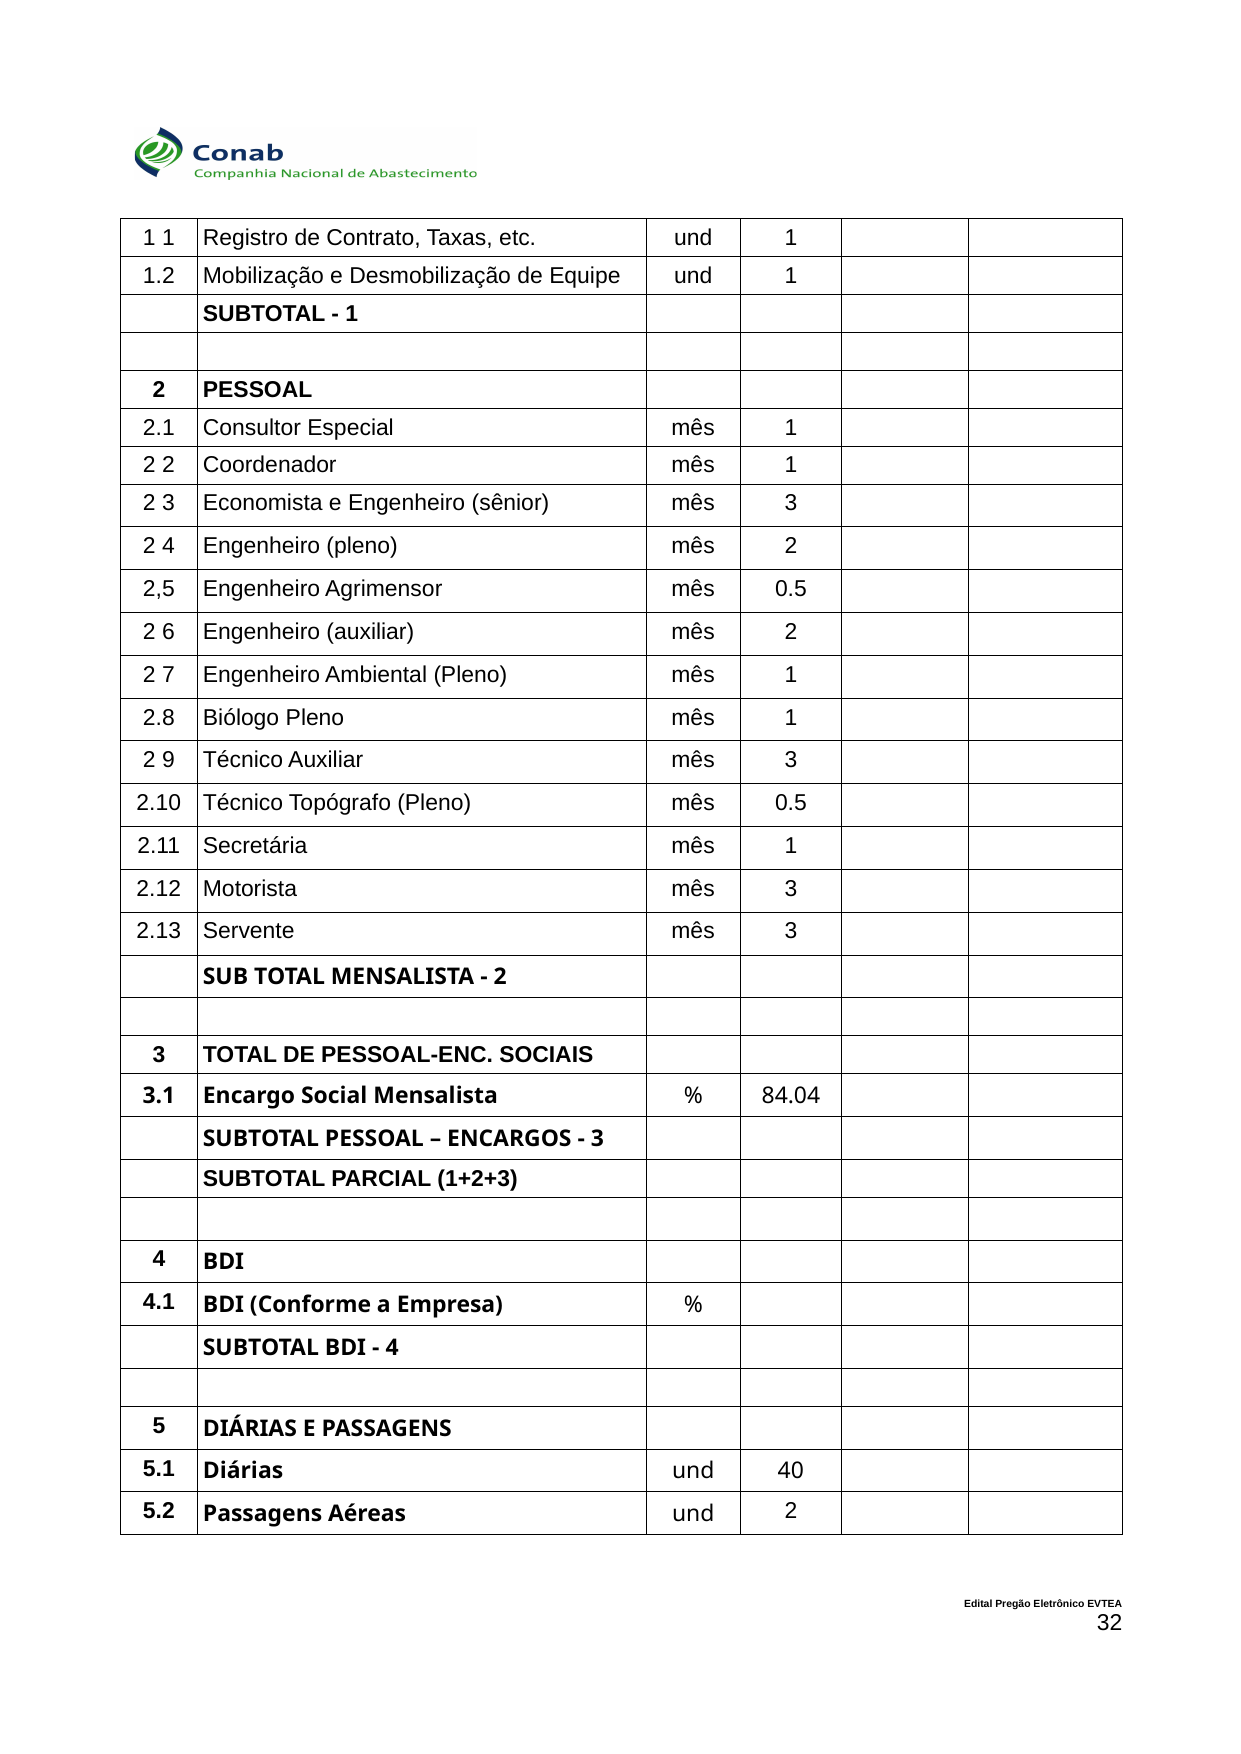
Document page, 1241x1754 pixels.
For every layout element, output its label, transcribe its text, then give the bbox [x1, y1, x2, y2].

table_cell Técnico Auxiliar [198, 741, 646, 783]
table_cell 5.1 [121, 1450, 197, 1491]
table_cell [969, 409, 1122, 446]
table_cell [741, 295, 841, 332]
table_cell mês [647, 570, 740, 612]
table_cell 1 [741, 219, 841, 256]
table_cell 2.12 [121, 870, 197, 912]
table_cell 5.2 [121, 1492, 197, 1534]
table_cell [121, 333, 197, 370]
table_cell [969, 827, 1122, 869]
table_cell SUBTOTAL - 1 [198, 295, 646, 332]
table_cell [842, 998, 968, 1035]
table_cell [969, 1074, 1122, 1116]
table_cell [647, 1326, 740, 1368]
table_cell [969, 447, 1122, 483]
table_cell [969, 741, 1122, 783]
table_cell [842, 1241, 968, 1282]
table_cell Diárias [198, 1450, 646, 1491]
table_cell Passagens Aéreas [198, 1492, 646, 1534]
table_cell 84,04 [741, 1074, 841, 1116]
table_cell mês [647, 827, 740, 869]
table_cell [842, 1117, 968, 1159]
table_cell [842, 1283, 968, 1325]
table_cell [741, 956, 841, 997]
table_cell Engenheiro Ambiental (Pleno) [198, 656, 646, 697]
table_cell mês [647, 741, 740, 783]
table_cell [741, 1241, 841, 1282]
table_cell 2 [741, 1492, 841, 1534]
table_cell 5 [121, 1407, 197, 1449]
table_cell PESSOAL [198, 371, 646, 408]
table_cell SUB TOTAL MENSALISTA - 2 [198, 956, 646, 997]
table_cell Economista e Engenheiro (sênior) [198, 485, 646, 526]
table_cell [198, 333, 646, 370]
table_cell [741, 371, 841, 408]
table_cell 4 [121, 1241, 197, 1282]
table_cell Consultor Especial [198, 409, 646, 446]
table_cell [647, 1407, 740, 1449]
table_cell [969, 784, 1122, 826]
table_cell [969, 257, 1122, 294]
table_cell [121, 1326, 197, 1368]
table_cell 3 [741, 485, 841, 526]
table_cell [842, 1074, 968, 1116]
table_header mês [647, 699, 740, 740]
table_cell mês [647, 913, 740, 954]
table_cell 2.13 [121, 913, 197, 954]
table_cell 3 [121, 1036, 197, 1073]
table_cell [969, 1036, 1122, 1073]
table_cell [969, 1117, 1122, 1159]
table_cell Técnico Topógrafo (Pleno) [198, 784, 646, 826]
table_cell [842, 1369, 968, 1406]
table_cell [842, 219, 968, 256]
table_cell BDI (Conforme a Empresa) [198, 1283, 646, 1325]
table_cell [121, 1117, 197, 1159]
table_cell 2 4 [121, 527, 197, 569]
table_cell mês [647, 784, 740, 826]
table_cell [969, 570, 1122, 612]
table_cell [842, 333, 968, 370]
table_cell Secretária [198, 827, 646, 869]
table_cell und [647, 257, 740, 294]
table_cell 3.1 [121, 1074, 197, 1116]
table_cell [969, 1160, 1122, 1197]
table_cell Engenheiro (pleno) [198, 527, 646, 569]
table_cell 2.10 [121, 784, 197, 826]
table_cell 3 [741, 741, 841, 783]
table_cell [842, 1036, 968, 1073]
table_cell [647, 295, 740, 332]
table_cell [842, 257, 968, 294]
table_cell [842, 956, 968, 997]
table_cell und [647, 219, 740, 256]
table_cell [741, 1117, 841, 1159]
table_cell [969, 527, 1122, 569]
table_header [842, 699, 968, 740]
table_cell 2 9 [121, 741, 197, 783]
table_cell [969, 913, 1122, 954]
table_cell [969, 1198, 1122, 1239]
table_cell [647, 1241, 740, 1282]
table_cell [647, 956, 740, 997]
table_cell 2,5 [121, 570, 197, 612]
table_cell [121, 998, 197, 1035]
table_cell 2 6 [121, 613, 197, 655]
table_cell [647, 1036, 740, 1073]
table_cell [842, 371, 968, 408]
table_cell 1 1 [121, 219, 197, 256]
table_cell 1 [741, 447, 841, 483]
table_cell 2 [741, 613, 841, 655]
table_cell [121, 1160, 197, 1197]
table_cell [842, 1326, 968, 1368]
table_cell [741, 1160, 841, 1197]
table_cell BDI [198, 1241, 646, 1282]
table_cell 2.11 [121, 827, 197, 869]
table_cell [741, 1283, 841, 1325]
table_cell [842, 613, 968, 655]
table_cell [647, 1160, 740, 1197]
table_cell [121, 295, 197, 332]
table_cell SUBTOTAL PARCIAL (1+2+3) [198, 1160, 646, 1197]
table_cell Coordenador [198, 447, 646, 483]
table_cell 2 [121, 371, 197, 408]
table_cell 0,5 [741, 570, 841, 612]
table_cell [842, 527, 968, 569]
table_cell [969, 333, 1122, 370]
table_cell [121, 1369, 197, 1406]
table_cell DIÁRIAS E PASSAGENS [198, 1407, 646, 1449]
table_cell % [647, 1074, 740, 1116]
table_cell 2 2 [121, 447, 197, 483]
table_cell [969, 219, 1122, 256]
table_cell [969, 998, 1122, 1035]
table_cell [842, 1407, 968, 1449]
table_cell [842, 447, 968, 483]
table_cell Encargo Social Mensalista [198, 1074, 646, 1116]
table_cell 2 [741, 527, 841, 569]
table_cell [842, 827, 968, 869]
table_header 2.8 [121, 699, 197, 740]
table_cell SUBTOTAL BDI - 4 [198, 1326, 646, 1368]
table_cell [741, 1198, 841, 1239]
table_cell [842, 784, 968, 826]
table_cell Engenheiro Agrimensor [198, 570, 646, 612]
table_cell [842, 913, 968, 954]
table_cell [842, 656, 968, 697]
table_cell [969, 870, 1122, 912]
table_cell [741, 1036, 841, 1073]
table_cell [647, 1117, 740, 1159]
table_cell [647, 998, 740, 1035]
table_cell mês [647, 527, 740, 569]
table_cell [741, 1407, 841, 1449]
table_cell [969, 656, 1122, 697]
table_cell Registro de Contrato, Taxas, etc. [198, 219, 646, 256]
table_cell und [647, 1450, 740, 1491]
table_cell 3 [741, 870, 841, 912]
table_cell mês [647, 447, 740, 483]
table_cell [969, 1492, 1122, 1534]
table_cell 1 [741, 409, 841, 446]
table_cell mês [647, 870, 740, 912]
table_cell 1 [741, 827, 841, 869]
table_cell mês [647, 613, 740, 655]
table_cell [647, 1198, 740, 1239]
table_cell [969, 1241, 1122, 1282]
table_cell [741, 1326, 841, 1368]
table_cell und [647, 1492, 740, 1534]
table_cell [842, 409, 968, 446]
table_cell Mobilização e Desmobilização de Equipe [198, 257, 646, 294]
table_cell [741, 998, 841, 1035]
table_cell 1.2 [121, 257, 197, 294]
table_cell [842, 1198, 968, 1239]
table_cell [842, 1450, 968, 1491]
table_cell [842, 295, 968, 332]
table_cell 4.1 [121, 1283, 197, 1325]
table_cell [842, 870, 968, 912]
table_cell [969, 295, 1122, 332]
table_cell [121, 1198, 197, 1239]
table_cell 0,5 [741, 784, 841, 826]
table_cell [741, 1369, 841, 1406]
table_cell [969, 485, 1122, 526]
table_header Biólogo Pleno [198, 699, 646, 740]
table_cell [647, 371, 740, 408]
table_cell [842, 570, 968, 612]
table_cell % [647, 1283, 740, 1325]
table_cell [969, 956, 1122, 997]
table_header [969, 699, 1122, 740]
table_cell [121, 956, 197, 997]
table_cell [842, 741, 968, 783]
table_cell [198, 1198, 646, 1239]
table_cell [969, 1450, 1122, 1491]
table_cell [969, 371, 1122, 408]
table_cell [198, 1369, 646, 1406]
table_cell Motorista [198, 870, 646, 912]
table_cell [198, 998, 646, 1035]
table_cell Servente [198, 913, 646, 954]
picture [134, 127, 477, 180]
table_cell 40 [741, 1450, 841, 1491]
table_cell 1 [741, 257, 841, 294]
table_cell 3 [741, 913, 841, 954]
table_cell mês [647, 409, 740, 446]
table_cell mês [647, 656, 740, 697]
table_cell mês [647, 485, 740, 526]
table_cell [842, 485, 968, 526]
table_cell 2 3 [121, 485, 197, 526]
table_cell Engenheiro (auxiliar) [198, 613, 646, 655]
table_cell 2.1 [121, 409, 197, 446]
table_cell [842, 1160, 968, 1197]
table_cell [969, 613, 1122, 655]
table_cell [842, 1492, 968, 1534]
table_cell [969, 1407, 1122, 1449]
table_cell [647, 1369, 740, 1406]
table_cell SUBTOTAL PESSOAL – ENCARGOS - 3 [198, 1117, 646, 1159]
table_cell [969, 1326, 1122, 1368]
table_cell TOTAL DE PESSOAL-ENC. SOCIAIS [198, 1036, 646, 1073]
table_header 1 [741, 699, 841, 740]
table_cell [969, 1369, 1122, 1406]
table_cell [741, 333, 841, 370]
table_cell [969, 1283, 1122, 1325]
table_cell 1 [741, 656, 841, 697]
table_cell 2 7 [121, 656, 197, 697]
table_cell [647, 333, 740, 370]
